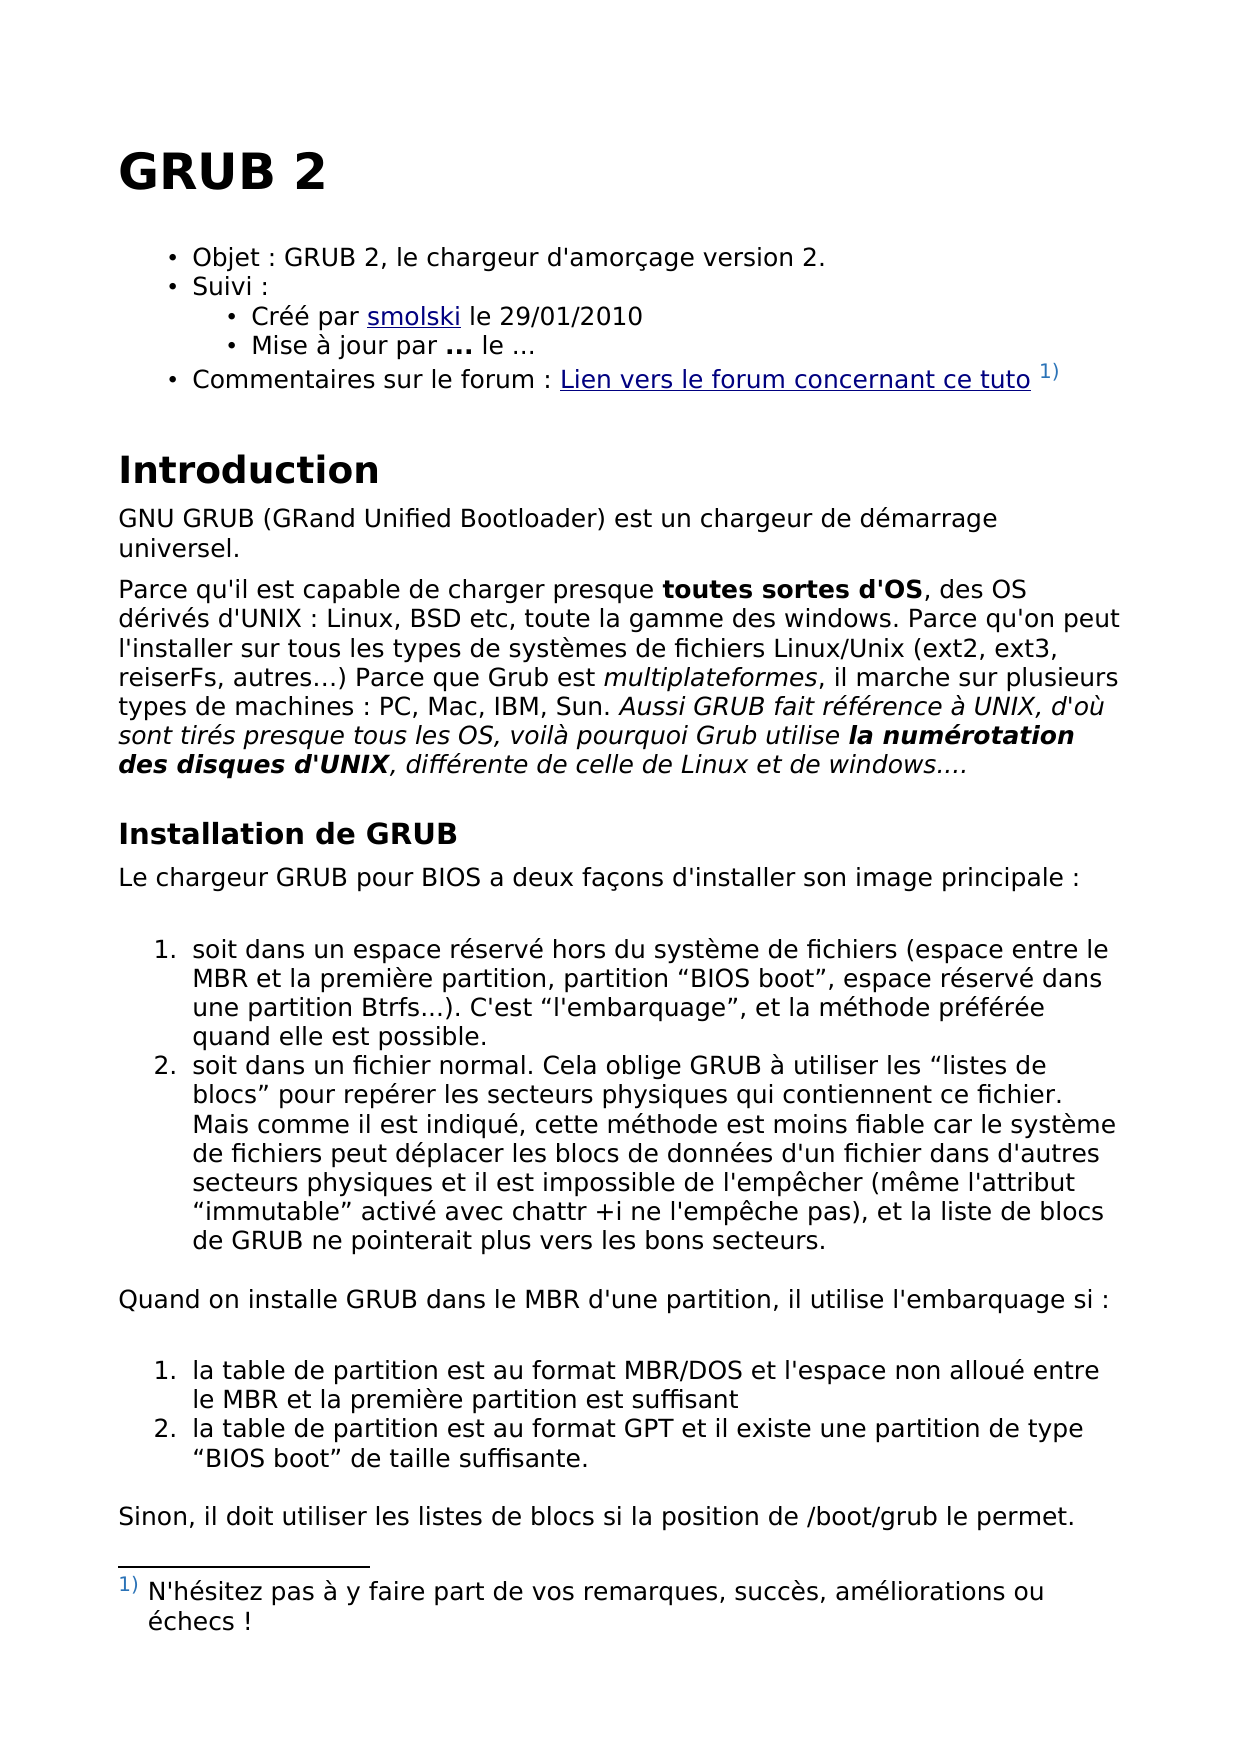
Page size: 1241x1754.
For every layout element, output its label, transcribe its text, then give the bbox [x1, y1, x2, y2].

text Quand on installe GRUB dans le MBR d'une partition, il utilise l'embarquage si : [118, 1285, 1122, 1314]
list la table de partition est au format MBR/DOS et l'espace non alloué entre le MBR et la première partition est suffisant [177, 1356, 1122, 1414]
list soit dans un espace réservé hors du système de fichiers (espace entre le MBR et la première partition, partition “BIOS boot”, espace réservé dans une partition Btrfs...). C'est “l'embarquage”, et la méthode préférée quand elle est possible. [177, 935, 1122, 1051]
list Créé par smolski le 29/01/2010 [236, 302, 1122, 331]
list N'hésitez pas à y faire part de vos remarques, succès, améliorations ou échecs ! [118, 1573, 1122, 1636]
list Objet : GRUB 2, le chargeur d'amorçage version 2. [177, 243, 1122, 272]
subtitle Installation de GRUB [118, 817, 1122, 851]
subtitle Introduction [118, 448, 1122, 492]
text Le chargeur GRUB pour BIOS a deux façons d'installer son image principale : [118, 864, 1122, 893]
list Commentaires sur le forum : Lien vers le forum concernant ce tuto [177, 360, 1122, 394]
list soit dans un fichier normal. Cela oblige GRUB à utiliser les “listes de blocs” pour repérer les secteurs physiques qui contiennent ce fichier. Mais comme il est indiqué, cette méthode est moins fiable car le système de fichiers peut déplacer les blocs de données d'un fichier dans d'autres secteurs physiques et il est impossible de l'empêcher (même l'attribut “immutable” activé avec chattr +i ne l'empêche pas), et la liste de blocs de GRUB ne pointerait plus vers les bons secteurs. [177, 1051, 1122, 1256]
subtitle GRUB 2 [118, 143, 1122, 201]
list la table de partition est au format GPT et il existe une partition de type “BIOS boot” de taille suffisante. [177, 1414, 1122, 1473]
list Suivi : [177, 272, 1122, 302]
text Sinon, il doit utiliser les listes de blocs si la position de /boot/grub le permet. [118, 1502, 1122, 1532]
text GNU GRUB (GRand Unified Bootloader) est un chargeur de démarrage universel. [118, 505, 1122, 563]
text Parce qu'il est capable de charger presque toutes sortes d'OS, des OS dérivés d'UNIX : Linux, BSD etc, toute la gamme des windows. Parce qu'on peut l'installer sur tous les types de systèmes de fichiers Linux/Unix (ext2, ext3, reiserFs, autres…) Parce que Grub est multiplateformes, il marche sur plusieurs types de machines : PC, Mac, IBM, Sun. Aussi GRUB fait référence à UNIX, d'où sont tirés presque tous les OS, voilà pourquoi Grub utilise la numérotation des disques d'UNIX, différente de celle de Linux et de windows.... [118, 576, 1122, 780]
list Mise à jour par ... le ... [236, 331, 1122, 360]
